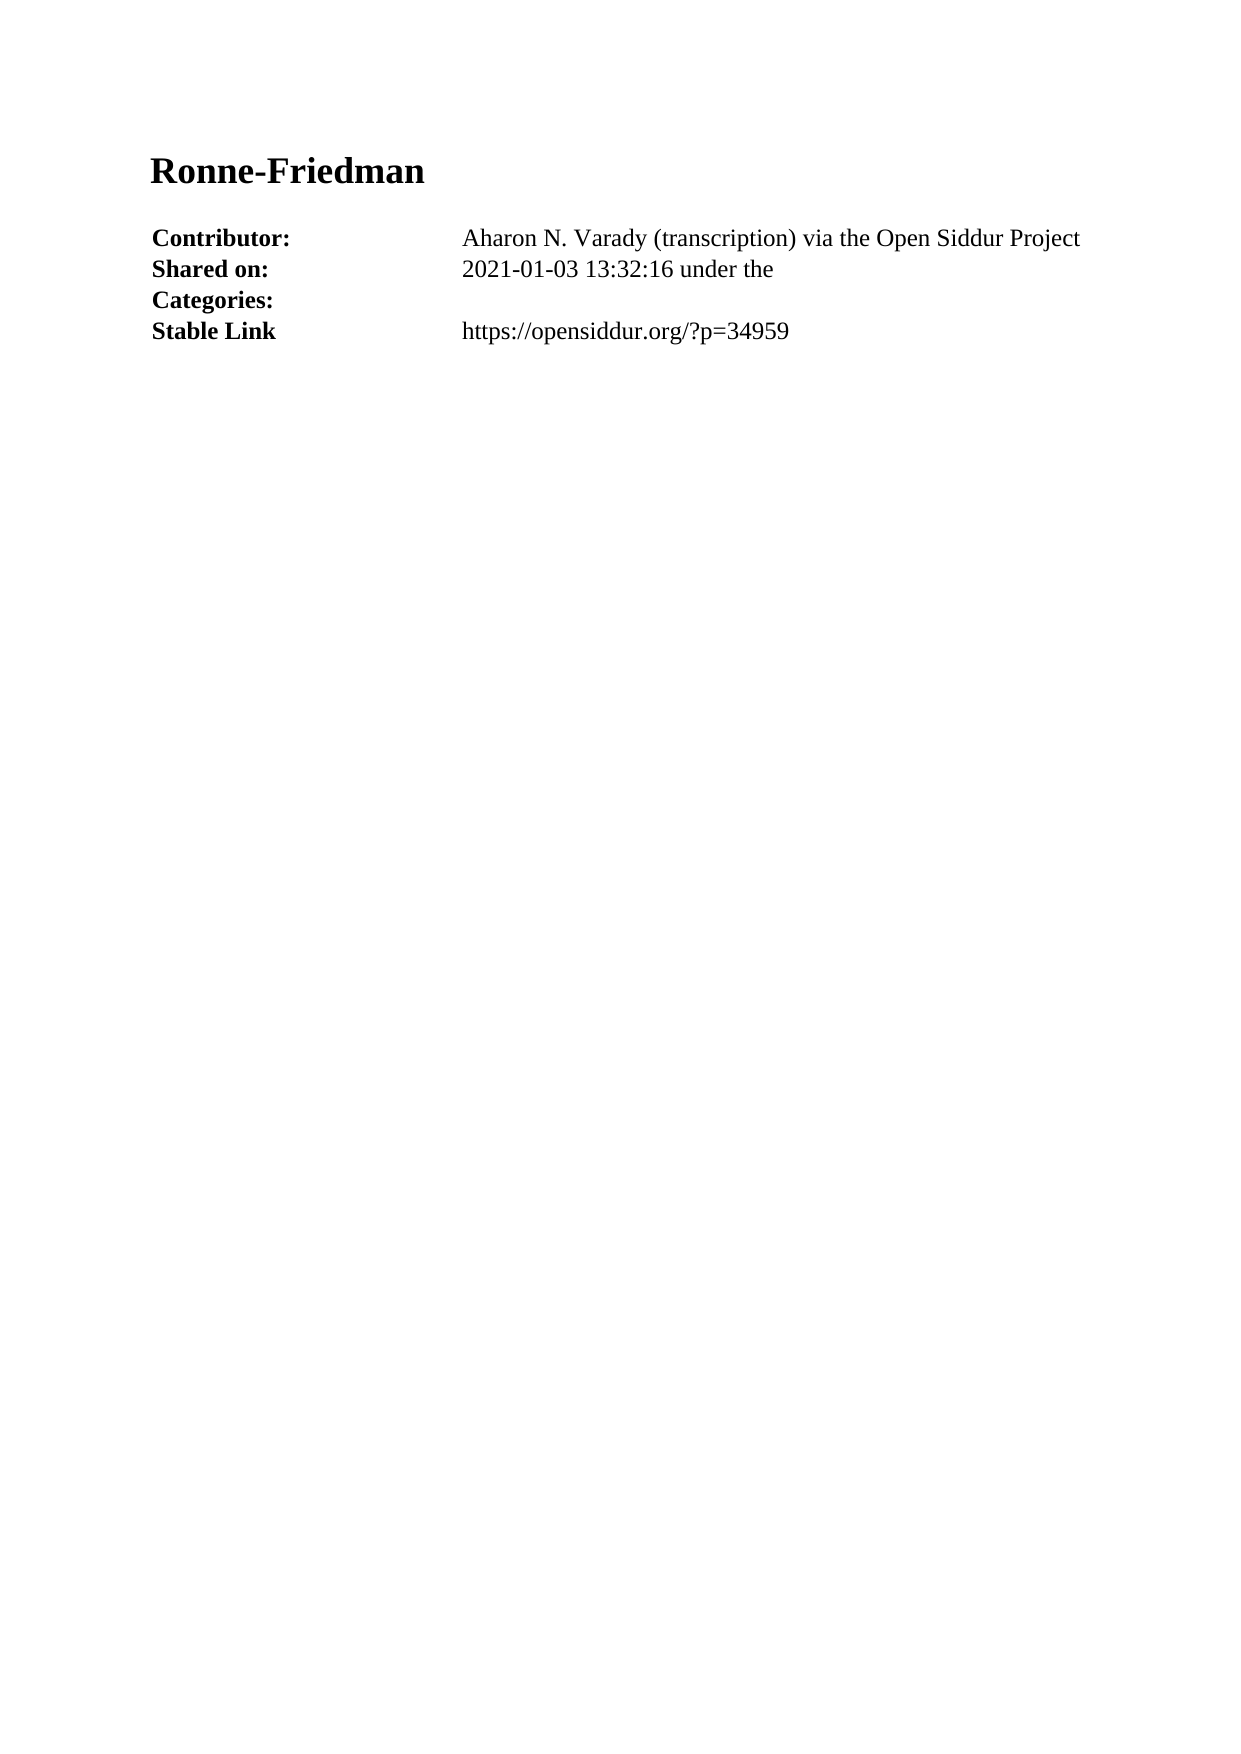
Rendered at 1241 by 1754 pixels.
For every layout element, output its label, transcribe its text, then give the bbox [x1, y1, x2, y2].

table_cell Categories: [150, 284, 460, 315]
table_header Aharon N. Varady (transcription) via the Open Siddur Project [460, 223, 1090, 253]
table_cell [460, 284, 1090, 315]
table_cell https://opensiddur.org/?p=34959 [460, 315, 1090, 346]
table_cell Stable Link [150, 315, 460, 346]
subtitle Ronne-Friedman [150, 150, 1090, 192]
table_cell Shared on: [150, 254, 460, 284]
table_cell 2021-01-03 13:32:16 under the [460, 254, 1090, 284]
table_header Contributor: [150, 223, 460, 253]
